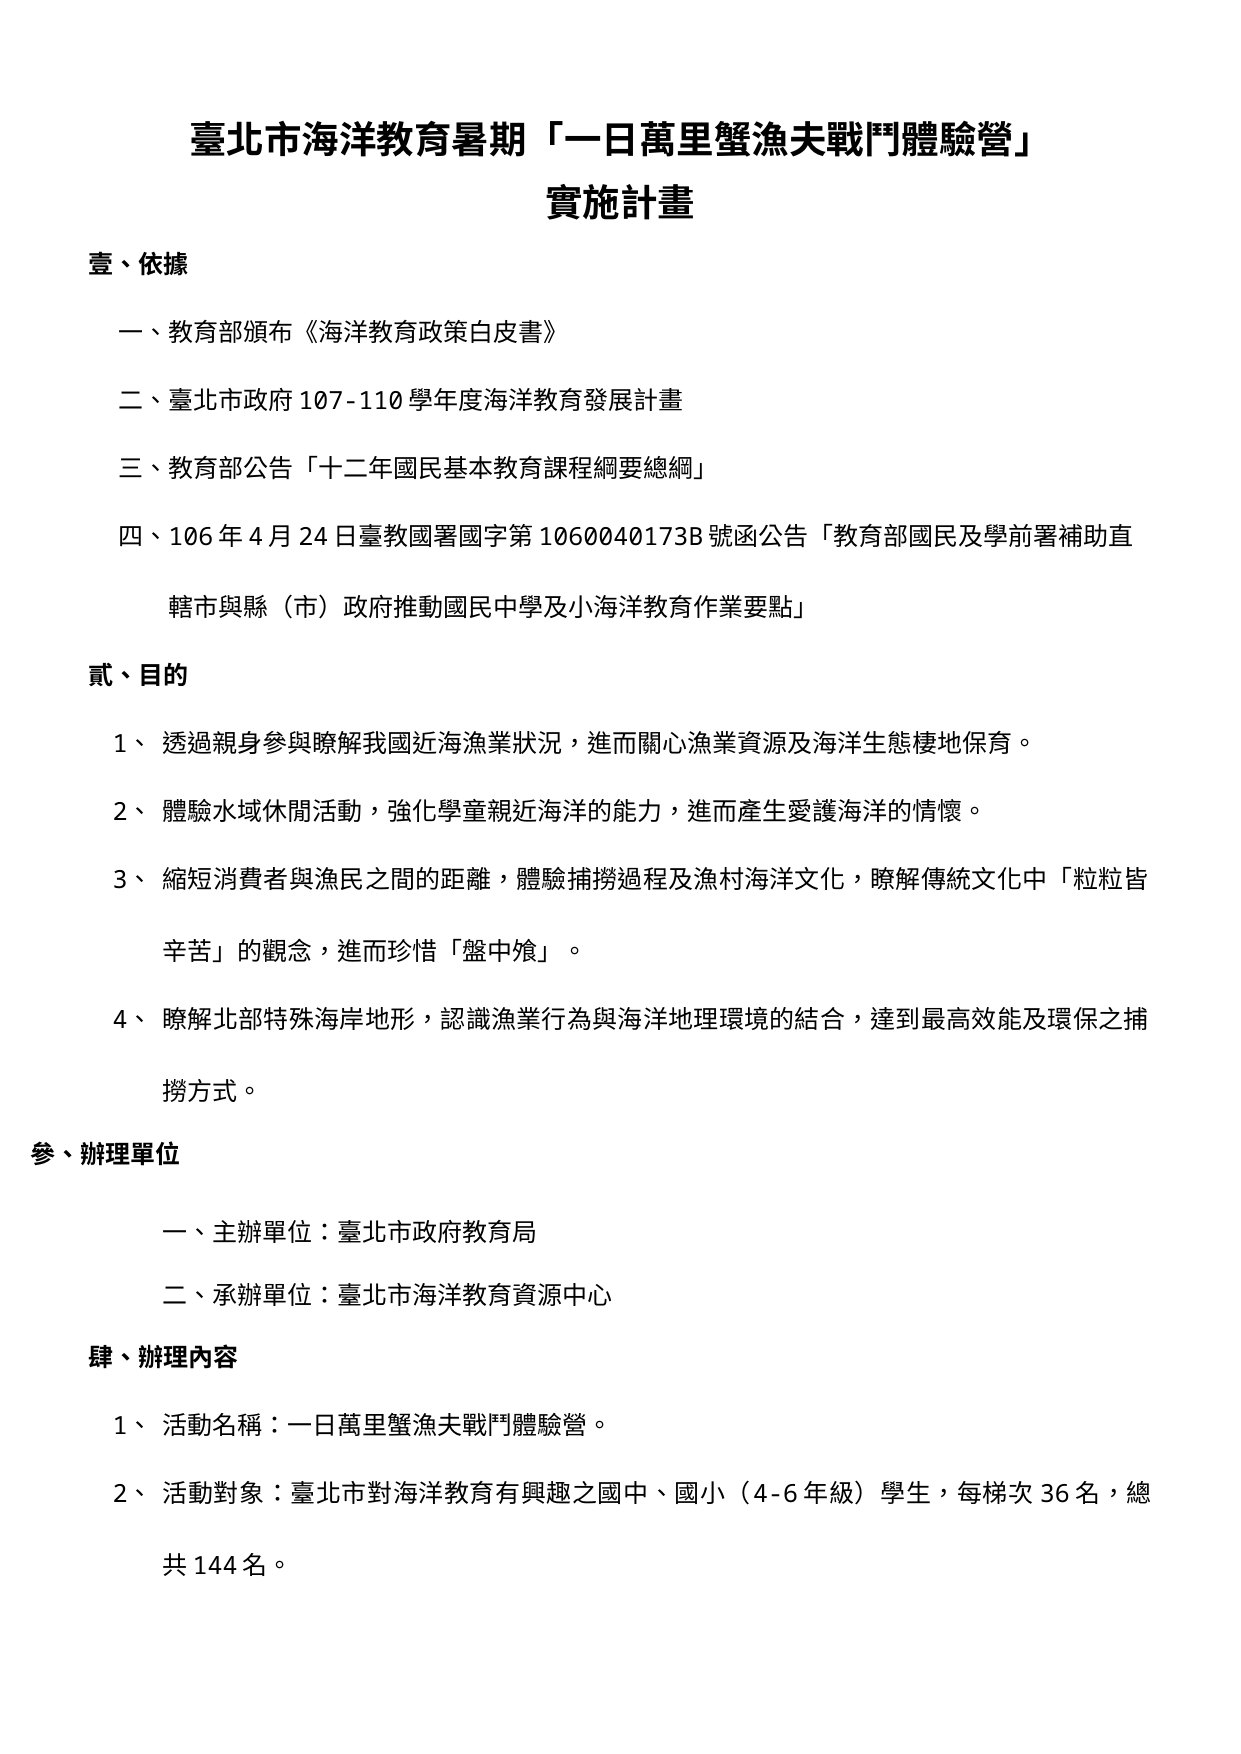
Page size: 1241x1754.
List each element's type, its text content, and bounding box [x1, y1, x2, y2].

text 二、臺北市政府107-110學年度海洋教育發展計畫 [118, 357, 1152, 419]
list 體驗水域休閒活動，強化學童親近海洋的能力，進而產生愛護海洋的情懷。 [112, 768, 1152, 831]
text 一、主辦單位：臺北市政府教育局 [162, 1189, 1152, 1252]
list 縮短消費者與漁民之間的距離，體驗捕撈過程及漁村海洋文化，瞭解傳統文化中「粒粒皆辛苦」的觀念，進而珍惜「盤中飧」。 [112, 836, 1152, 970]
list 活動名稱：一日萬里蟹漁夫戰鬥體驗營。 [112, 1382, 1152, 1445]
text 臺北市海洋教育暑期「一日萬里蟹漁夫戰鬥體驗營」 [89, 96, 1152, 158]
list 活動對象：臺北市對海洋教育有興趣之國中、國小（4-6年級）學生，每梯次36名，總共144名。 [112, 1450, 1152, 1584]
list 透過親身參與瞭解我國近海漁業狀況，進而關心漁業資源及海洋生態棲地保育。 [112, 700, 1152, 763]
text 實施計畫 [89, 158, 1152, 221]
list 瞭解北部特殊海岸地形，認識漁業行為與海洋地理環境的結合，達到最高效能及環保之捕撈方式。 [112, 976, 1152, 1110]
text 肆、辦理內容 [89, 1314, 1152, 1377]
text 三、教育部公告「十二年國民基本教育課程綱要總綱」 [118, 424, 1152, 487]
text 貳、目的 [89, 632, 1152, 695]
text 壹、依據 [89, 221, 1152, 283]
text 四、106年4月24日臺教國署國字第1060040173B號函公告「教育部國民及學前署補助直轄市與縣（市）政府推動國民中學及小海洋教育作業要點」 [118, 492, 1152, 627]
text 二、承辦單位：臺北市海洋教育資源中心 [162, 1252, 1152, 1314]
text 參、辦理單位 [30, 1134, 1152, 1171]
text 一、教育部頒布《海洋教育政策白皮書》 [118, 289, 1152, 351]
